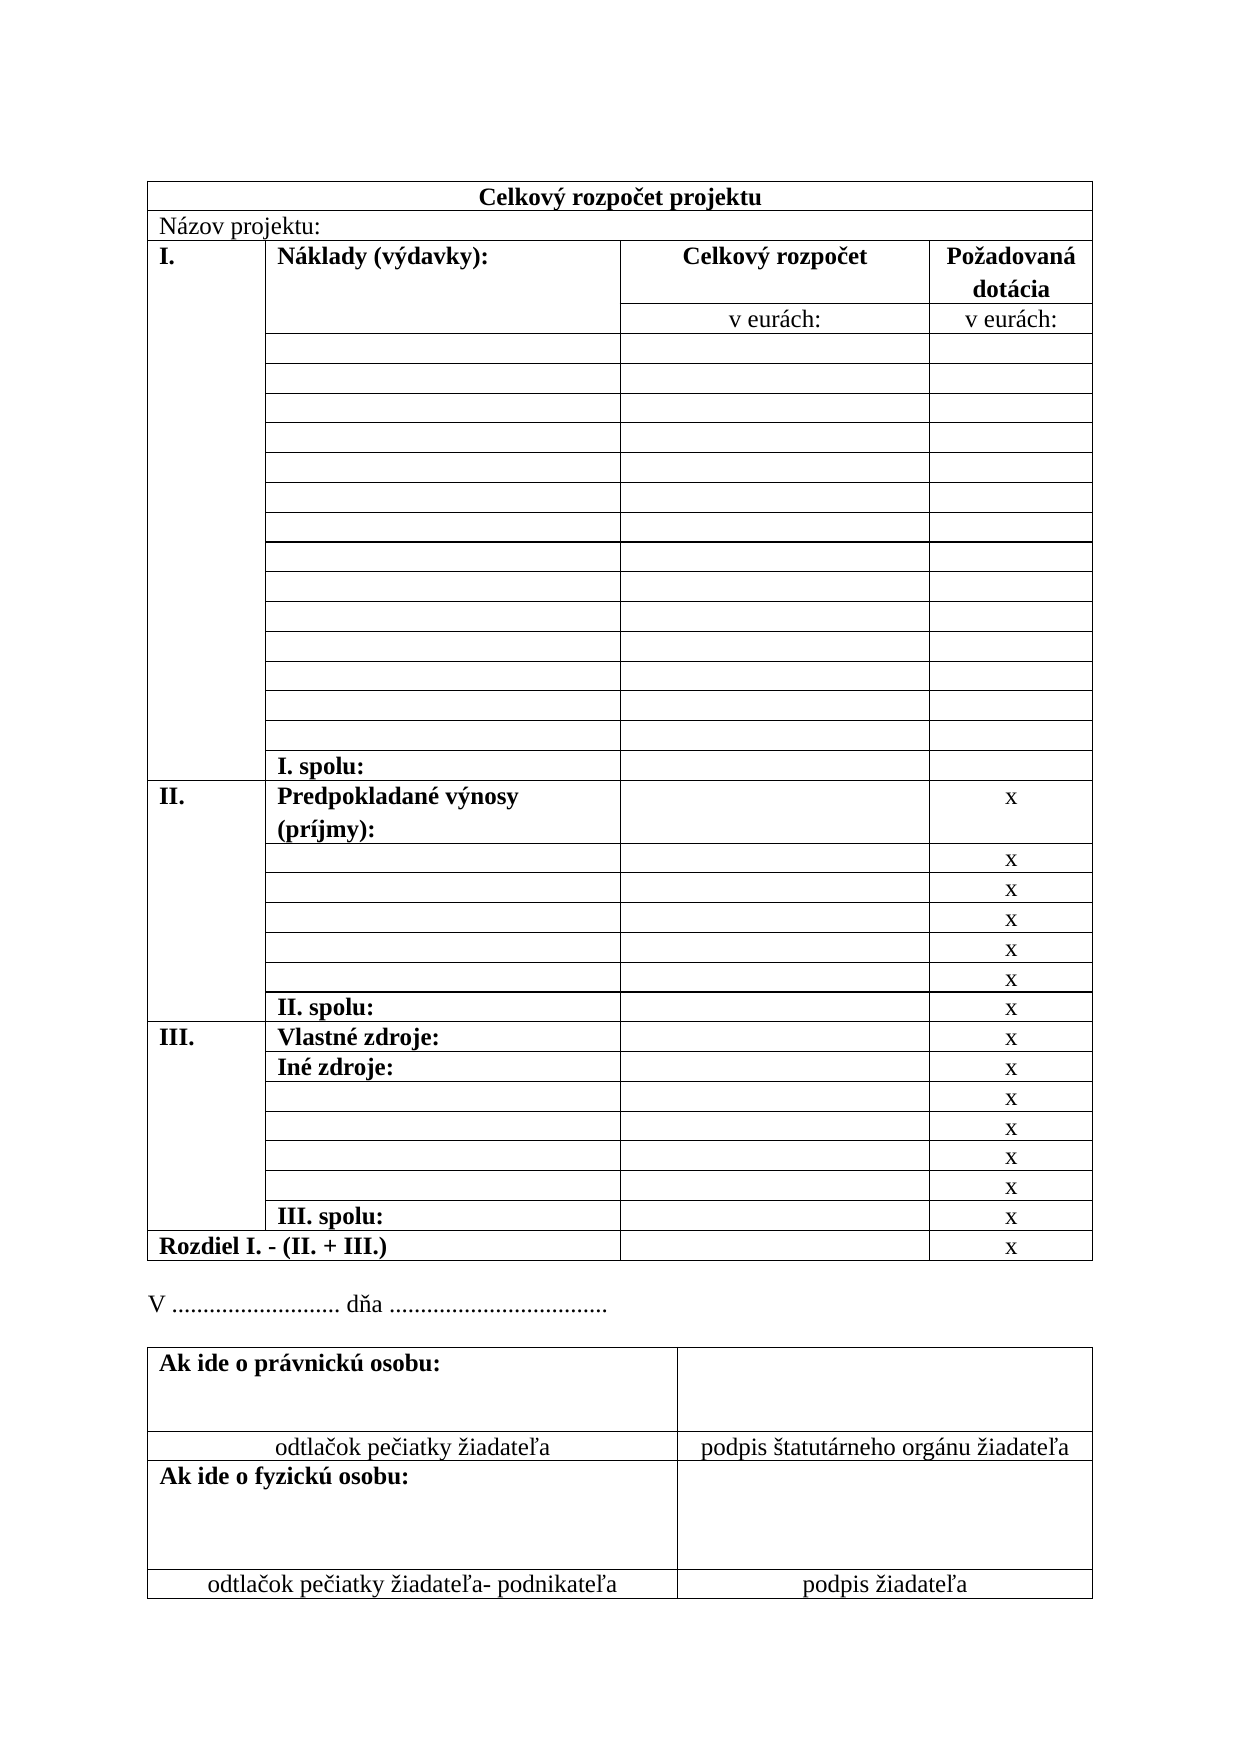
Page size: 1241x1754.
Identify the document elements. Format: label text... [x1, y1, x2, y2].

table_cell [148, 1140, 265, 1170]
table_cell [621, 334, 929, 363]
table_cell [621, 721, 929, 750]
table_cell [621, 394, 929, 422]
table_cell [621, 1141, 929, 1170]
table_cell x [930, 963, 1092, 991]
table_cell [621, 1231, 929, 1259]
table_cell x [930, 1141, 1092, 1170]
table_cell [621, 933, 929, 962]
table_cell podpis žiadateľa [678, 1570, 1092, 1598]
table_cell odtlačok pečiatky žiadateľa- podnikateľa [148, 1570, 677, 1598]
table_cell [266, 963, 620, 991]
table_cell [621, 423, 929, 452]
table_cell [621, 963, 929, 991]
table_cell [621, 1112, 929, 1140]
table_cell [266, 513, 620, 541]
table_cell II. spolu: [266, 993, 620, 1021]
table_cell x [930, 993, 1092, 1021]
table_cell [148, 690, 265, 720]
table_cell [930, 572, 1092, 601]
table_cell [148, 843, 265, 872]
table_cell [621, 364, 929, 392]
table_cell [266, 1112, 620, 1140]
table_cell [621, 453, 929, 482]
table_cell [621, 1201, 929, 1230]
table_cell x [930, 903, 1092, 932]
table_cell [148, 482, 265, 512]
table_cell [266, 453, 620, 482]
table_cell Iné zdroje: [266, 1052, 620, 1081]
table_header Ak ide o právnickú osobu: [148, 1348, 677, 1431]
table_cell x [930, 844, 1092, 872]
table_cell x [930, 1082, 1092, 1111]
table_cell x [930, 1022, 1092, 1051]
table_cell [266, 721, 620, 750]
table_cell x [930, 1231, 1092, 1259]
table_cell [621, 662, 929, 690]
table_cell x [930, 1112, 1092, 1140]
table_cell Rozdiel I. - (II. + III.) [148, 1231, 620, 1259]
table_cell [930, 394, 1092, 422]
table_cell III. spolu: [266, 1201, 620, 1230]
table_cell x [930, 781, 1092, 842]
table_cell [621, 993, 929, 1021]
table_cell [148, 720, 265, 750]
table_cell [148, 601, 265, 631]
table_cell [266, 572, 620, 601]
table_cell [148, 962, 265, 991]
table_cell [148, 902, 265, 932]
table_cell [148, 631, 265, 661]
table_cell [148, 872, 265, 902]
table_cell [930, 364, 1092, 392]
table_cell [621, 572, 929, 601]
table_cell [148, 541, 265, 571]
table_cell [266, 423, 620, 452]
table_cell [266, 483, 620, 512]
table_cell [148, 393, 265, 422]
table_cell [621, 781, 929, 842]
table_cell [930, 513, 1092, 541]
table_cell [930, 721, 1092, 750]
table_cell [148, 363, 265, 392]
text V ........................... dňa ................................... [148, 1289, 1093, 1318]
table_cell x [930, 1201, 1092, 1230]
table_cell [930, 751, 1092, 780]
table_cell [621, 691, 929, 720]
table_cell [930, 662, 1092, 690]
table_cell [930, 483, 1092, 512]
table_cell [148, 333, 265, 363]
table_cell [621, 602, 929, 631]
table_cell [148, 571, 265, 601]
table_cell Názov projektu: [148, 211, 1092, 240]
table_cell [148, 1111, 265, 1140]
table_cell [621, 483, 929, 512]
table_cell Vlastné zdroje: [266, 1022, 620, 1051]
table_cell [930, 334, 1092, 363]
table_cell v eurách: [621, 304, 929, 333]
table_cell [621, 513, 929, 541]
table_cell [148, 512, 265, 541]
table_cell [930, 453, 1092, 482]
table_cell [266, 602, 620, 631]
table_cell [266, 334, 620, 363]
table_cell [266, 662, 620, 690]
table_cell [266, 543, 620, 571]
table_cell [266, 364, 620, 392]
table_cell odtlačok pečiatky žiadateľa [148, 1432, 677, 1460]
table_cell [621, 751, 929, 780]
table_cell [930, 632, 1092, 661]
table_cell [148, 422, 265, 452]
table_cell [621, 1022, 929, 1051]
table_cell I. spolu: [266, 751, 620, 780]
table_cell podpis štatutárneho orgánu žiadateľa [678, 1432, 1092, 1460]
table_cell x [930, 933, 1092, 962]
table_cell [148, 303, 265, 333]
table_cell Náklady (výdavky): [266, 241, 620, 333]
table_cell [266, 873, 620, 902]
table_cell Predpokladané výnosy (príjmy): [266, 781, 620, 842]
table_cell II. [148, 781, 265, 842]
table_cell [148, 661, 265, 690]
table_cell [266, 844, 620, 872]
table_cell [621, 1171, 929, 1200]
table_cell [266, 691, 620, 720]
table_cell [930, 602, 1092, 631]
table_cell [930, 691, 1092, 720]
table_cell x [930, 1052, 1092, 1081]
table_cell Ak ide o fyzickú osobu: [148, 1461, 677, 1568]
table_cell I. [148, 241, 265, 303]
table_cell [266, 1141, 620, 1170]
table_cell Celkový rozpočet [621, 241, 929, 303]
table_cell [148, 1200, 265, 1230]
table_cell Požadovaná dotácia [930, 241, 1092, 303]
table_cell [266, 394, 620, 422]
table_cell [930, 543, 1092, 571]
table_cell [266, 903, 620, 932]
table_cell [266, 632, 620, 661]
table_cell [621, 1052, 929, 1081]
table_cell [148, 1081, 265, 1111]
table_cell [621, 903, 929, 932]
table_cell [930, 423, 1092, 452]
table_cell [621, 1082, 929, 1111]
table_cell x [930, 1171, 1092, 1200]
table_cell x [930, 873, 1092, 902]
table_cell [621, 844, 929, 872]
table_cell [266, 933, 620, 962]
table_cell [148, 991, 265, 1021]
table_cell [266, 1082, 620, 1111]
table_cell [621, 632, 929, 661]
table_header Celkový rozpočet projektu [148, 182, 1092, 210]
table_cell [148, 452, 265, 482]
table_cell [148, 750, 265, 780]
table_cell III. [148, 1022, 265, 1051]
table_cell [621, 543, 929, 571]
table_cell [621, 873, 929, 902]
table_cell [148, 1051, 265, 1081]
table_cell [678, 1461, 1092, 1568]
table_header [678, 1348, 1092, 1431]
table_cell [148, 932, 265, 962]
table_cell v eurách: [930, 304, 1092, 333]
table_cell [148, 1170, 265, 1200]
table_cell [266, 1171, 620, 1200]
